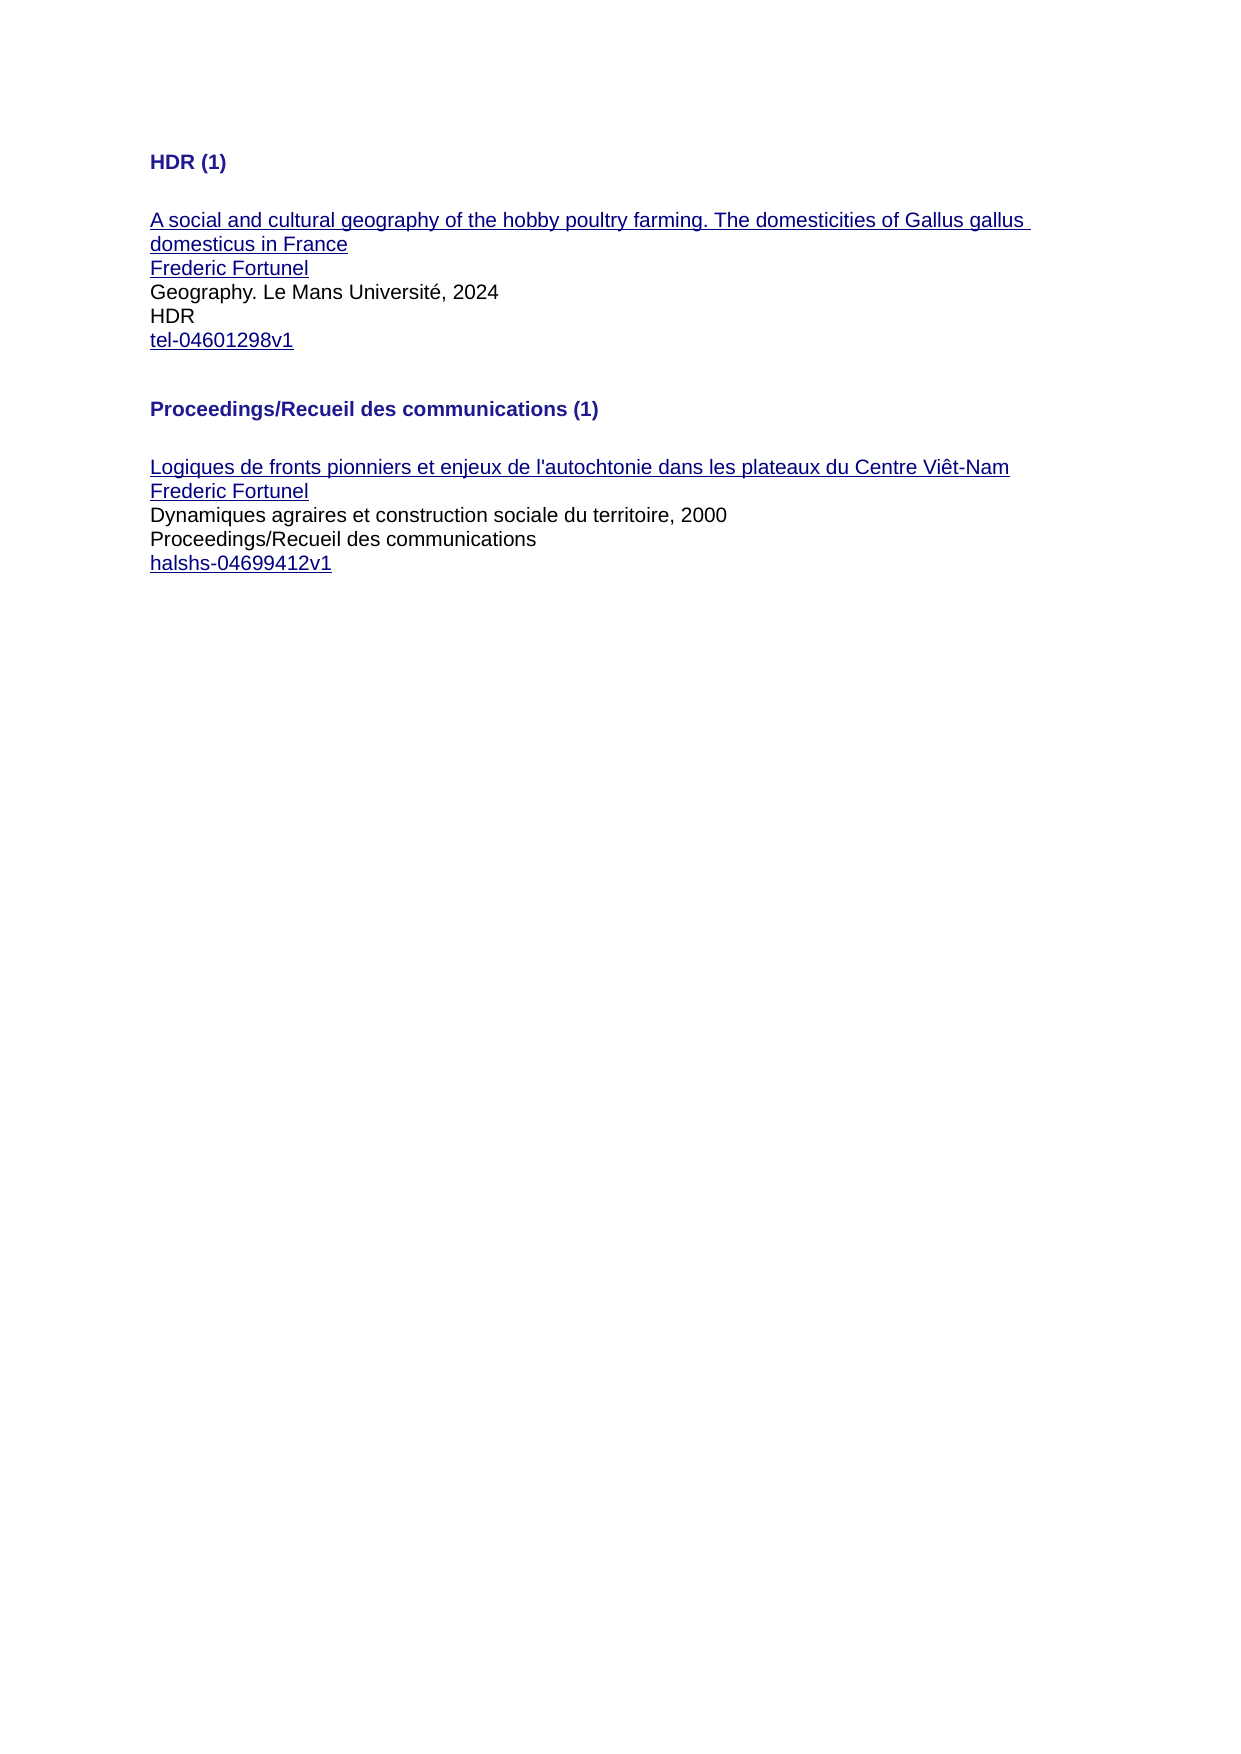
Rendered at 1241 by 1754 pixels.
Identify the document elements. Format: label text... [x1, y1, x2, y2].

subtitle HDR (1) [150, 150, 1090, 174]
subtitle Proceedings/Recueil des communications (1) [150, 397, 1090, 421]
table_header A social and cultural geography of the hobby poultry farming. The domesticities of Gallus gallus domesticus in France Frederic Fortunel Geography. Le Mans Université, 2024 HDR tel-04601298v1 [150, 208, 1090, 352]
table_header Logiques de fronts pionniers et enjeux de l'autochtonie dans les plateaux du Centre Viêt-Nam Frederic Fortunel Dynamiques agraires et construction sociale du territoire, 2000 Proceedings/Recueil des communications halshs-04699412v1 [150, 455, 1090, 575]
